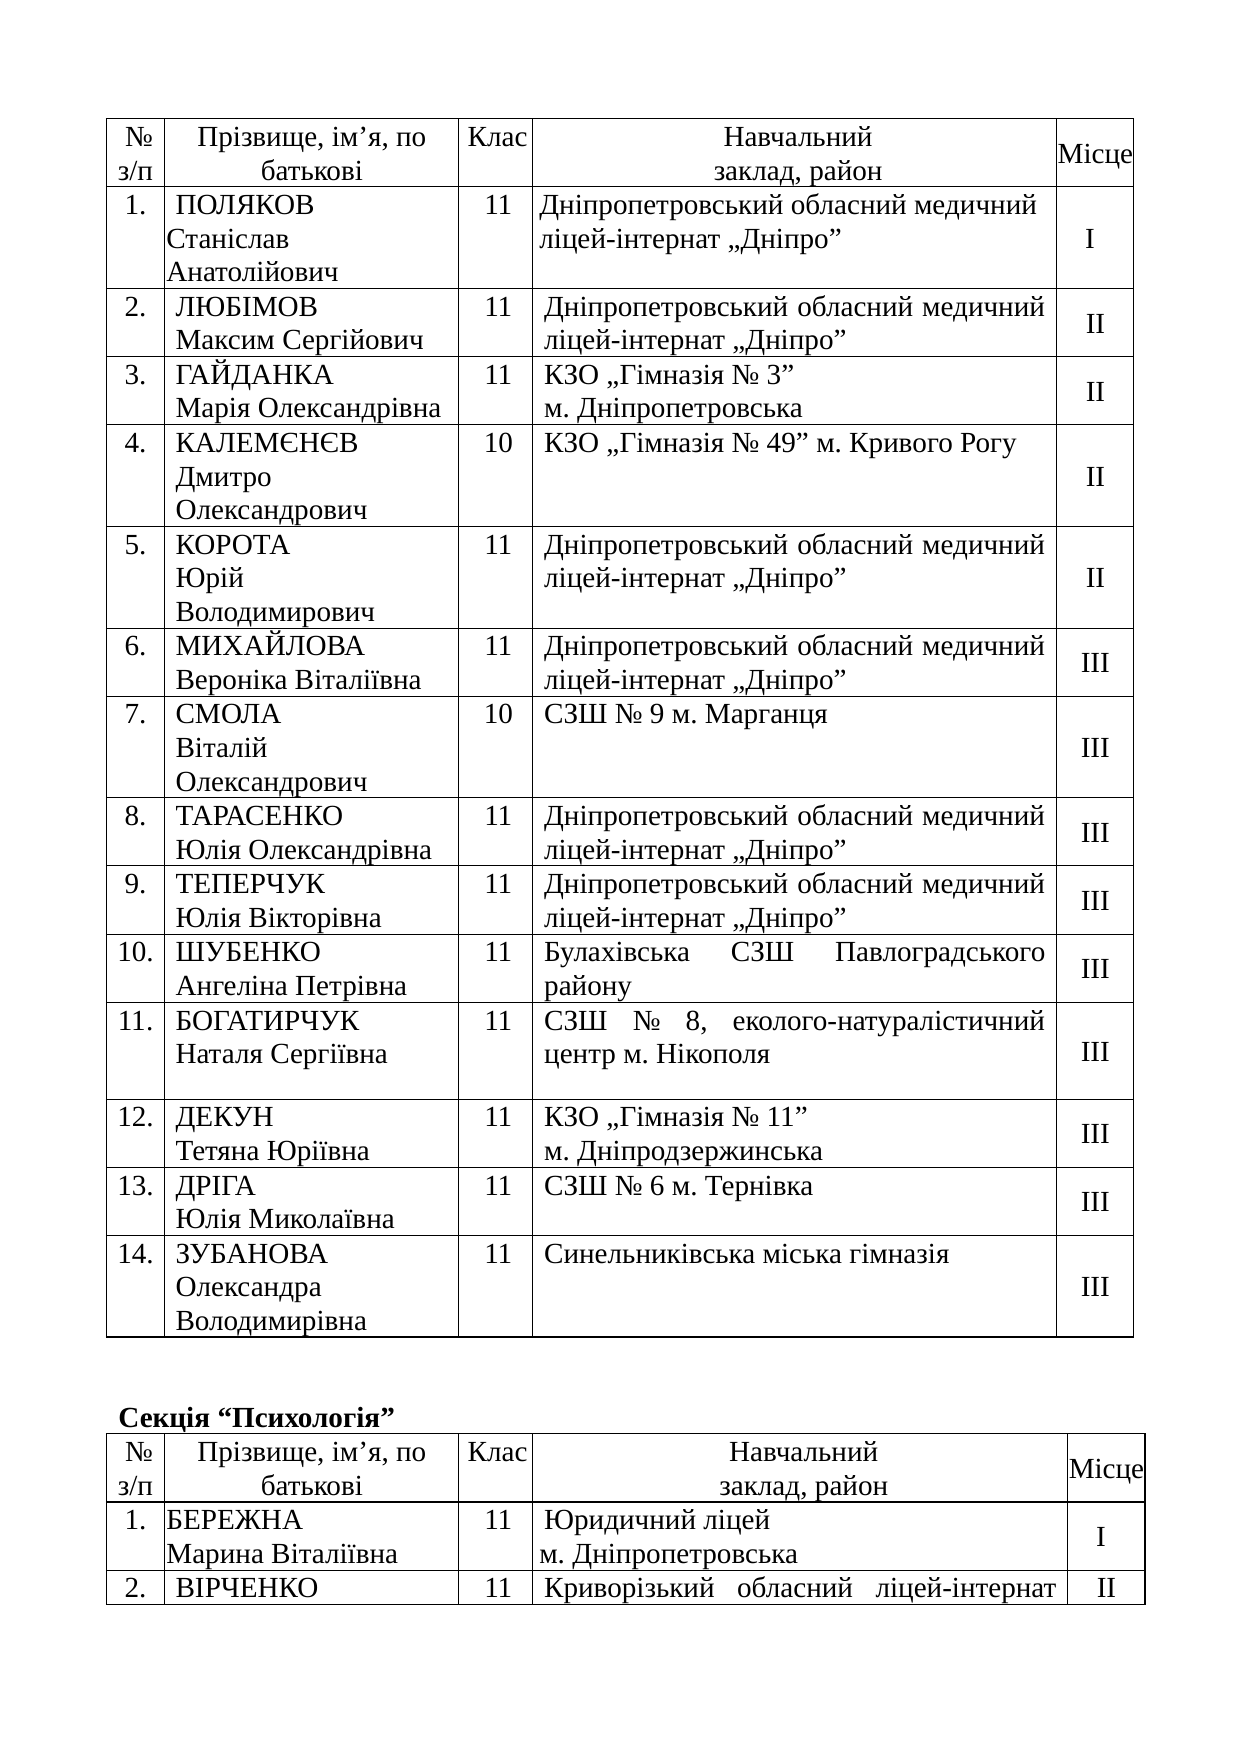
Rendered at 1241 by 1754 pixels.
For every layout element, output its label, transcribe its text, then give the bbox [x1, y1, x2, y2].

table_cell 12. [107, 1100, 164, 1167]
table_header Місце [1068, 1434, 1144, 1501]
table_header № з/п [107, 1434, 164, 1501]
table_cell ІІІ [1057, 798, 1133, 865]
table_cell 3. [107, 357, 164, 424]
table_cell 11 [459, 289, 532, 356]
table_cell СМОЛА Віталій Олександрович [165, 697, 458, 797]
table_cell 11 [459, 629, 532, 696]
table_header № з/п [107, 119, 164, 186]
table_cell ГАЙДАНКА Марія Олександрівна [165, 357, 458, 424]
table_cell СЗШ № 8, еколого-натуралістичний центр м. Нікополя [533, 1003, 1056, 1098]
table_header Клас [459, 1434, 532, 1501]
table_cell Дніпропетровський обласний медичний ліцей-інтернат „Дніпро” [533, 527, 1056, 627]
table_cell ІІІ [1057, 1168, 1133, 1235]
table_cell Дніпропетровський обласний медичний ліцей-інтернат „Дніпро” [533, 187, 1056, 288]
table_cell 10. [107, 935, 164, 1002]
table_cell 11 [459, 357, 532, 424]
table_cell КЗО „Гімназія № 3” м. Дніпропетровська [533, 357, 1056, 424]
table_cell Криворізький обласний ліцей-інтернат [533, 1571, 1067, 1604]
table_cell 11 [459, 1503, 532, 1569]
table_cell 7. [107, 697, 164, 797]
table_cell 11 [459, 1100, 532, 1167]
table_cell 11 [459, 1003, 532, 1098]
table_cell ТАРАСЕНКО Юлія Олександрівна [165, 798, 458, 865]
table_header Місце [1057, 119, 1133, 186]
table_cell 4. [107, 425, 164, 526]
table_cell 14. [107, 1236, 164, 1336]
table_cell Булахівська СЗШ Павлоградського району [533, 935, 1056, 1002]
table_cell 11 [459, 866, 532, 933]
table_header Прізвище, ім’я, по батькові [165, 119, 458, 186]
table_cell ЗУБАНОВА Олександра Володимирівна [165, 1236, 458, 1336]
table_cell 9. [107, 866, 164, 933]
table_cell ІІІ [1057, 935, 1133, 1002]
table_header Клас [459, 119, 532, 186]
table_cell ІІ [1068, 1571, 1144, 1604]
table_cell 2. [107, 289, 164, 356]
table_cell БОГАТИРЧУК Наталя Сергіївна [165, 1003, 458, 1098]
table_cell Дніпропетровський обласний медичний ліцей-інтернат „Дніпро” [533, 289, 1056, 356]
table_cell 11 [459, 187, 532, 288]
table_cell ІІ [1057, 289, 1133, 356]
table_cell КЗО „Гімназія № 11” м. Дніпродзержинська [533, 1100, 1056, 1167]
table_cell 11 [459, 1168, 532, 1235]
table_cell СЗШ № 9 м. Марганця [533, 697, 1056, 797]
table_cell 1. [107, 1503, 164, 1569]
table_cell 13. [107, 1168, 164, 1235]
table_cell ДРІГА Юлія Миколаївна [165, 1168, 458, 1235]
table_cell Дніпропетровський обласний медичний ліцей-інтернат „Дніпро” [533, 866, 1056, 933]
table_cell 8. [107, 798, 164, 865]
table_cell ШУБЕНКО Ангеліна Петрівна [165, 935, 458, 1002]
table_cell 11 [459, 1236, 532, 1336]
table_cell ЛЮБІМОВ Максим Сергійович [165, 289, 458, 356]
table_cell 11 [459, 935, 532, 1002]
table_cell І [1057, 187, 1133, 288]
table_cell ІІ [1057, 425, 1133, 526]
table_cell 1. [107, 187, 164, 288]
table_cell 11 [459, 798, 532, 865]
table_cell ІІ [1057, 357, 1133, 424]
table_cell І [1068, 1503, 1144, 1569]
table_cell 11. [107, 1003, 164, 1098]
table_cell КАЛЕМЄНЄВ Дмитро Олександрович [165, 425, 458, 526]
table_cell ІІІ [1057, 1236, 1133, 1336]
text Секція “Психологіяˮ [118, 1400, 1122, 1433]
table_cell Юридичний ліцей м. Дніпропетровська [533, 1503, 1067, 1569]
table_cell БЕРЕЖНА Марина Віталіївна [165, 1503, 458, 1569]
table_cell ПОЛЯКОВ Станіслав Анатолійович [165, 187, 458, 288]
table_cell ІІІ [1057, 697, 1133, 797]
table_cell 6. [107, 629, 164, 696]
table_cell ІІІ [1057, 1100, 1133, 1167]
table_cell ДЕКУН Тетяна Юріївна [165, 1100, 458, 1167]
table_cell ІІІ [1057, 1003, 1133, 1098]
table_cell СЗШ № 6 м. Тернівка [533, 1168, 1056, 1235]
table_cell ІІІ [1057, 866, 1133, 933]
table_cell 11 [459, 527, 532, 627]
table_cell КОРОТА Юрій Володимирович [165, 527, 458, 627]
table_header Прізвище, ім’я, по батькові [165, 1434, 458, 1501]
table_cell КЗО „Гімназія № 49” м. Кривого Рогу [533, 425, 1056, 526]
table_cell ІІ [1057, 527, 1133, 627]
table_cell 10 [459, 425, 532, 526]
table_cell 2. [107, 1571, 164, 1604]
table_header Навчальний заклад, район [533, 1434, 1067, 1501]
table_cell 5. [107, 527, 164, 627]
table_cell ВІРЧЕНКО [165, 1571, 458, 1604]
table_header Навчальний заклад, район [533, 119, 1056, 186]
table_cell ІІІ [1057, 629, 1133, 696]
table_cell Дніпропетровський обласний медичний ліцей-інтернат „Дніпро” [533, 629, 1056, 696]
table_cell 10 [459, 697, 532, 797]
table_cell Дніпропетровський обласний медичний ліцей-інтернат „Дніпро” [533, 798, 1056, 865]
table_cell 11 [459, 1571, 532, 1604]
table_cell Синельниківська міська гімназія [533, 1236, 1056, 1336]
table_cell МИХАЙЛОВА Вероніка Віталіївна [165, 629, 458, 696]
table_cell ТЕПЕРЧУК Юлія Вікторівна [165, 866, 458, 933]
